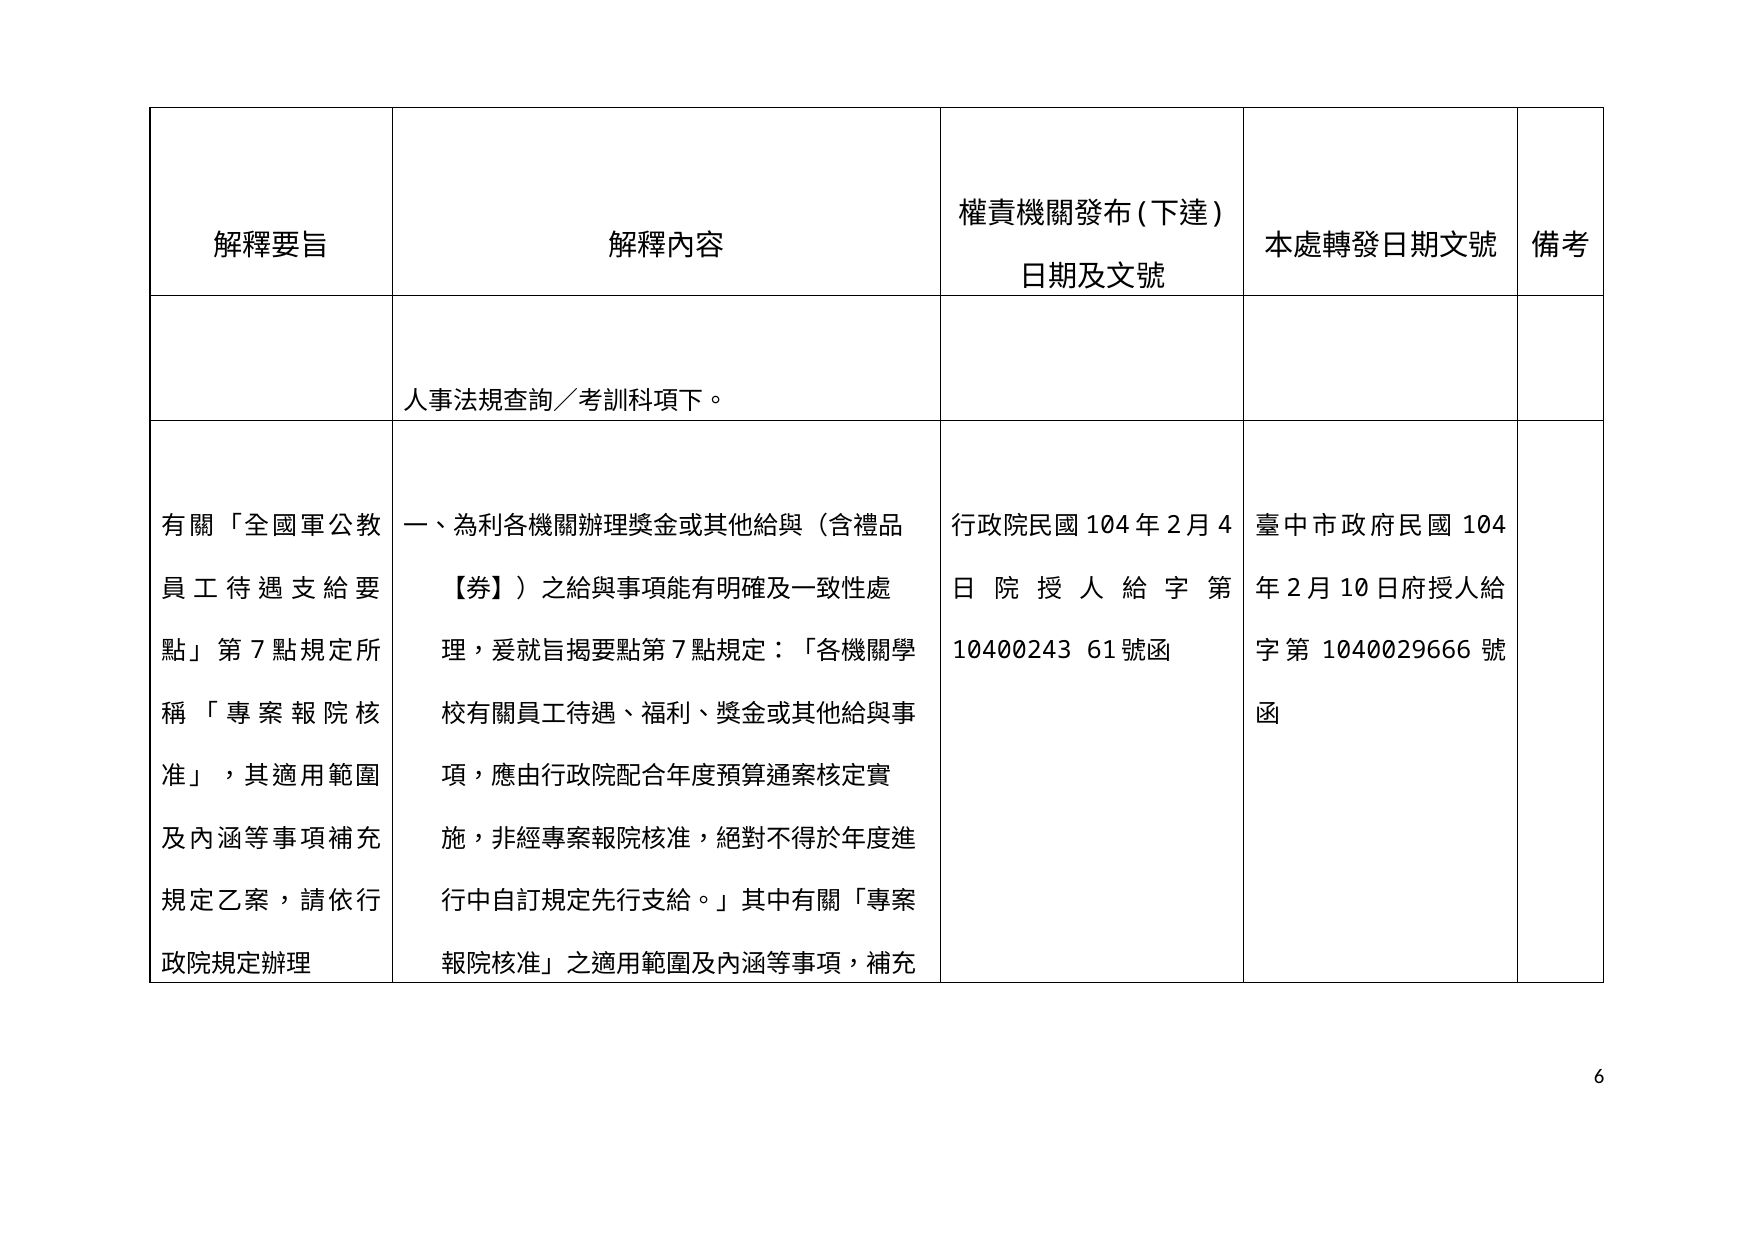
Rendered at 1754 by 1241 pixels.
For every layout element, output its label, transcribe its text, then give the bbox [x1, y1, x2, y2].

table_cell 臺中市政府民國104年2月10日府授人給字第1040029666號函 [1244, 421, 1517, 982]
table_header 權責機關發布(下達)日期及文號 [941, 108, 1243, 294]
table_cell 一、為利各機關辦理獎金或其他給與（含禮品【券】）之給與事項能有明確及一致性處理，爰就旨揭要點第7點規定：「各機關學校有關員工待遇、福利、獎金或其他給與事項，應由行政院配合年度預算通案核定實施，非經專案報院核准，絕對不得於年度進行中自訂規定先行支給。」其中有關「專案報院核准」之適用範圍及內涵等事項，補充 [393, 421, 940, 982]
table_header 解釋要旨 [151, 108, 392, 294]
table_cell 人事法規查詢／考訓科項下。 [393, 296, 940, 419]
table_cell [1244, 296, 1517, 419]
table_header 本處轉發日期文號 [1244, 108, 1517, 294]
table_cell [941, 296, 1243, 419]
table_cell 行政院民國104年2月4日院授人給字第10400243 61號函 [941, 421, 1243, 982]
table_cell [1518, 296, 1603, 419]
table_cell 有關「全國軍公教員工待遇支給要點」第7點規定所稱「專案報院核准」，其適用範圍及內涵等事項補充規定乙案，請依行政院規定辦理 [151, 421, 392, 982]
table_header 備考 [1518, 108, 1603, 294]
table_cell [151, 296, 392, 419]
table_header 解釋內容 [393, 108, 940, 294]
table_cell [1518, 421, 1603, 982]
